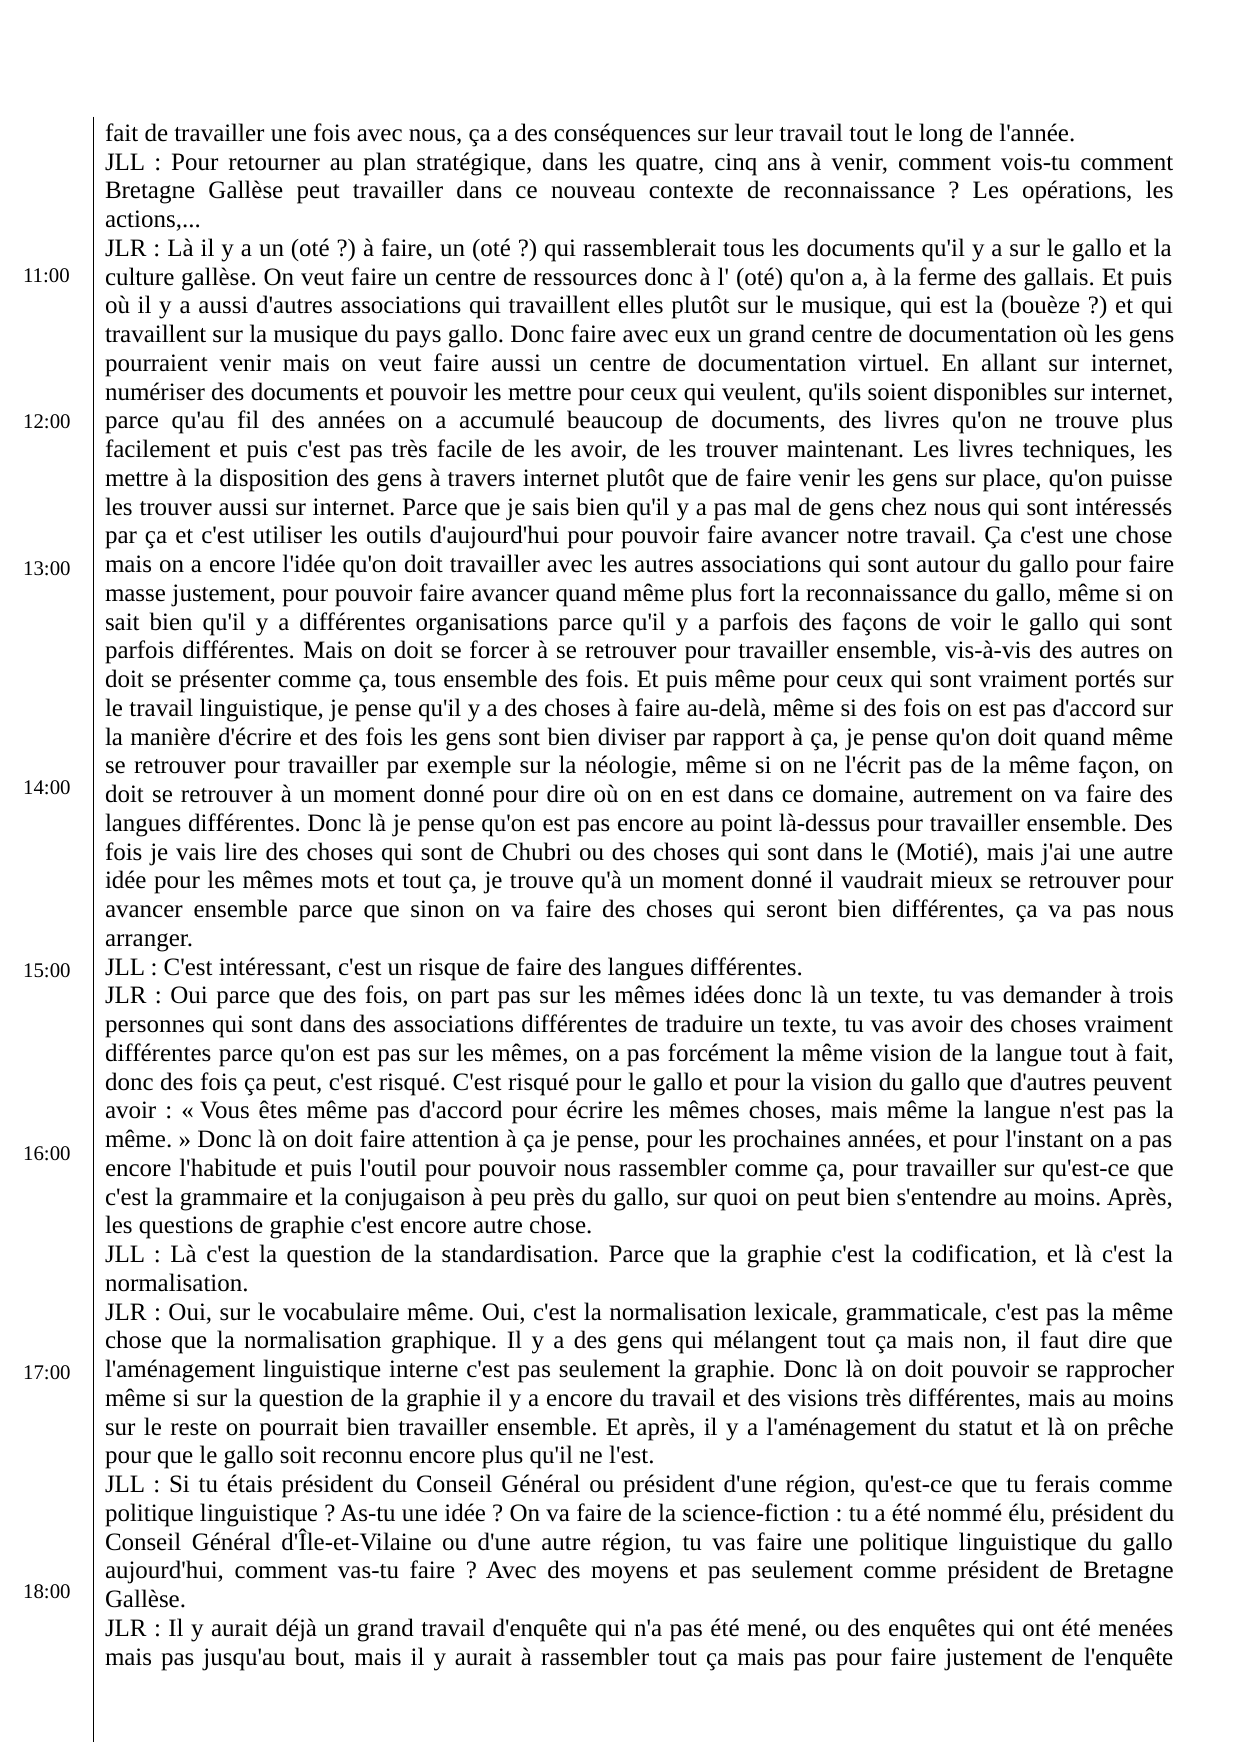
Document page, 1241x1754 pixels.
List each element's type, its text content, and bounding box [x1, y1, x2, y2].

text JLR : Oui, sur le vocabulaire même. Oui, c'est la normalisation lexicale, grammaticale, c'est pas la même chose que la normalisation graphique. Il y a des gens qui mélangent tout ça mais non, il faut dire que l'aménagement linguistique interne c'est pas seulement la graphie. Donc là on doit pouvoir se rapprocher même si sur la question de la graphie il y a encore du travail et des visions très différentes, mais au moins sur le reste on pourrait bien travailler ensemble. Et après, il y a l'aménagement du statut et là on prêche pour que le gallo soit reconnu encore plus qu'il ne l'est. [94, 1297, 1175, 1469]
text 12:00 [23, 409, 93, 433]
text JLL : C'est intéressant, c'est un risque de faire des langues différentes. [94, 952, 1175, 981]
text JLR : Oui parce que des fois, on part pas sur les mêmes idées donc là un texte, tu vas demander à trois personnes qui sont dans des associations différentes de traduire un texte, tu vas avoir des choses vraiment différentes parce qu'on est pas sur les mêmes, on a pas forcément la même vision de la langue tout à fait, donc des fois ça peut, c'est risqué. C'est risqué pour le gallo et pour la vision du gallo que d'autres peuvent avoir : « Vous êtes même pas d'accord pour écrire les mêmes choses, mais même la langue n'est pas la même. » Donc là on doit faire attention à ça je pense, pour les prochaines années, et pour l'instant on a pas encore l'habitude et puis l'outil pour pouvoir nous rassembler comme ça, pour travailler sur qu'est-ce que c'est la grammaire et la conjugaison à peu près du gallo, sur quoi on peut bien s'entendre au moins. Après, les questions de graphie c'est encore autre chose. [94, 981, 1175, 1239]
text 13:00 [23, 555, 93, 579]
text 14:00 [23, 775, 93, 799]
text 11:00 [23, 263, 93, 287]
text JLL : Pour retourner au plan stratégique, dans les quatre, cinq ans à venir, comment vois-tu comment Bretagne Gallèse peut travailler dans ce nouveau contexte de reconnaissance ? Les opérations, les actions,... [94, 147, 1175, 233]
text JLR : Là il y a un (oté ?) à faire, un (oté ?) qui rassemblerait tous les documents qu'il y a sur le gallo et la culture gallèse. On veut faire un centre de ressources donc à l' (oté) qu'on a, à la ferme des gallais. Et puis où il y a aussi d'autres associations qui travaillent elles plutôt sur le musique, qui est la (bouèze ?) et qui travaillent sur la musique du pays gallo. Donc faire avec eux un grand centre de documentation où les gens pourraient venir mais on veut faire aussi un centre de documentation virtuel. En allant sur internet, numériser des documents et pouvoir les mettre pour ceux qui veulent, qu'ils soient disponibles sur internet, parce qu'au fil des années on a accumulé beaucoup de documents, des livres qu'on ne trouve plus facilement et puis c'est pas très facile de les avoir, de les trouver maintenant. Les livres techniques, les mettre à la disposition des gens à travers internet plutôt que de faire venir les gens sur place, qu'on puisse les trouver aussi sur internet. Parce que je sais bien qu'il y a pas mal de gens chez nous qui sont intéressés par ça et c'est utiliser les outils d'aujourd'hui pour pouvoir faire avancer notre travail. Ça c'est une chose mais on a encore l'idée qu'on doit travailler avec les autres associations qui sont autour du gallo pour faire masse justement, pour pouvoir faire avancer quand même plus fort la reconnaissance du gallo, même si on sait bien qu'il y a différentes organisations parce qu'il y a parfois des façons de voir le gallo qui sont parfois différentes. Mais on doit se forcer à se retrouver pour travailler ensemble, vis-à-vis des autres on doit se présenter comme ça, tous ensemble des fois. Et puis même pour ceux qui sont vraiment portés sur le travail linguistique, je pense qu'il y a des choses à faire au-delà, même si des fois on est pas d'accord sur la manière d'écrire et des fois les gens sont bien diviser par rapport à ça, je pense qu'on doit quand même se retrouver pour travailler par exemple sur la néologie, même si on ne l'écrit pas de la même façon, on doit se retrouver à un moment donné pour dire où on en est dans ce domaine, autrement on va faire des langues différentes. Donc là je pense qu'on est pas encore au point là-dessus pour travailler ensemble. Des fois je vais lire des choses qui sont de Chubri ou des choses qui sont dans le (Motié), mais j'ai une autre idée pour les mêmes mots et tout ça, je trouve qu'à un moment donné il vaudrait mieux se retrouver pour avancer ensemble parce que sinon on va faire des choses qui seront bien différentes, ça va pas nous arranger. [94, 233, 1175, 952]
text JLL : Là c'est la question de la standardisation. Parce que la graphie c'est la codification, et là c'est la normalisation. [94, 1239, 1175, 1297]
text 16:00 [23, 1140, 93, 1164]
text 18:00 [23, 1579, 93, 1603]
text 17:00 [23, 1360, 93, 1384]
text 15:00 [23, 958, 93, 982]
text JLL : Si tu étais président du Conseil Général ou président d'une région, qu'est-ce que tu ferais comme politique linguistique ? As-tu une idée ? On va faire de la science-fiction : tu a été nommé élu, président du Conseil Général d'Île-et-Vilaine ou d'une autre région, tu vas faire une politique linguistique du gallo aujourd'hui, comment vas-tu faire ? Avec des moyens et pas seulement comme président de Bretagne Gallèse. [94, 1469, 1175, 1613]
text JLR : Il y aurait déjà un grand travail d'enquête qui n'a pas été mené, ou des enquêtes qui ont été menées mais pas jusqu'au bout, mais il y aurait à rassembler tout ça mais pas pour faire justement de l'enquête [94, 1613, 1175, 1671]
text fait de travailler une fois avec nous, ça a des conséquences sur leur travail tout le long de l'année. [94, 118, 1175, 147]
